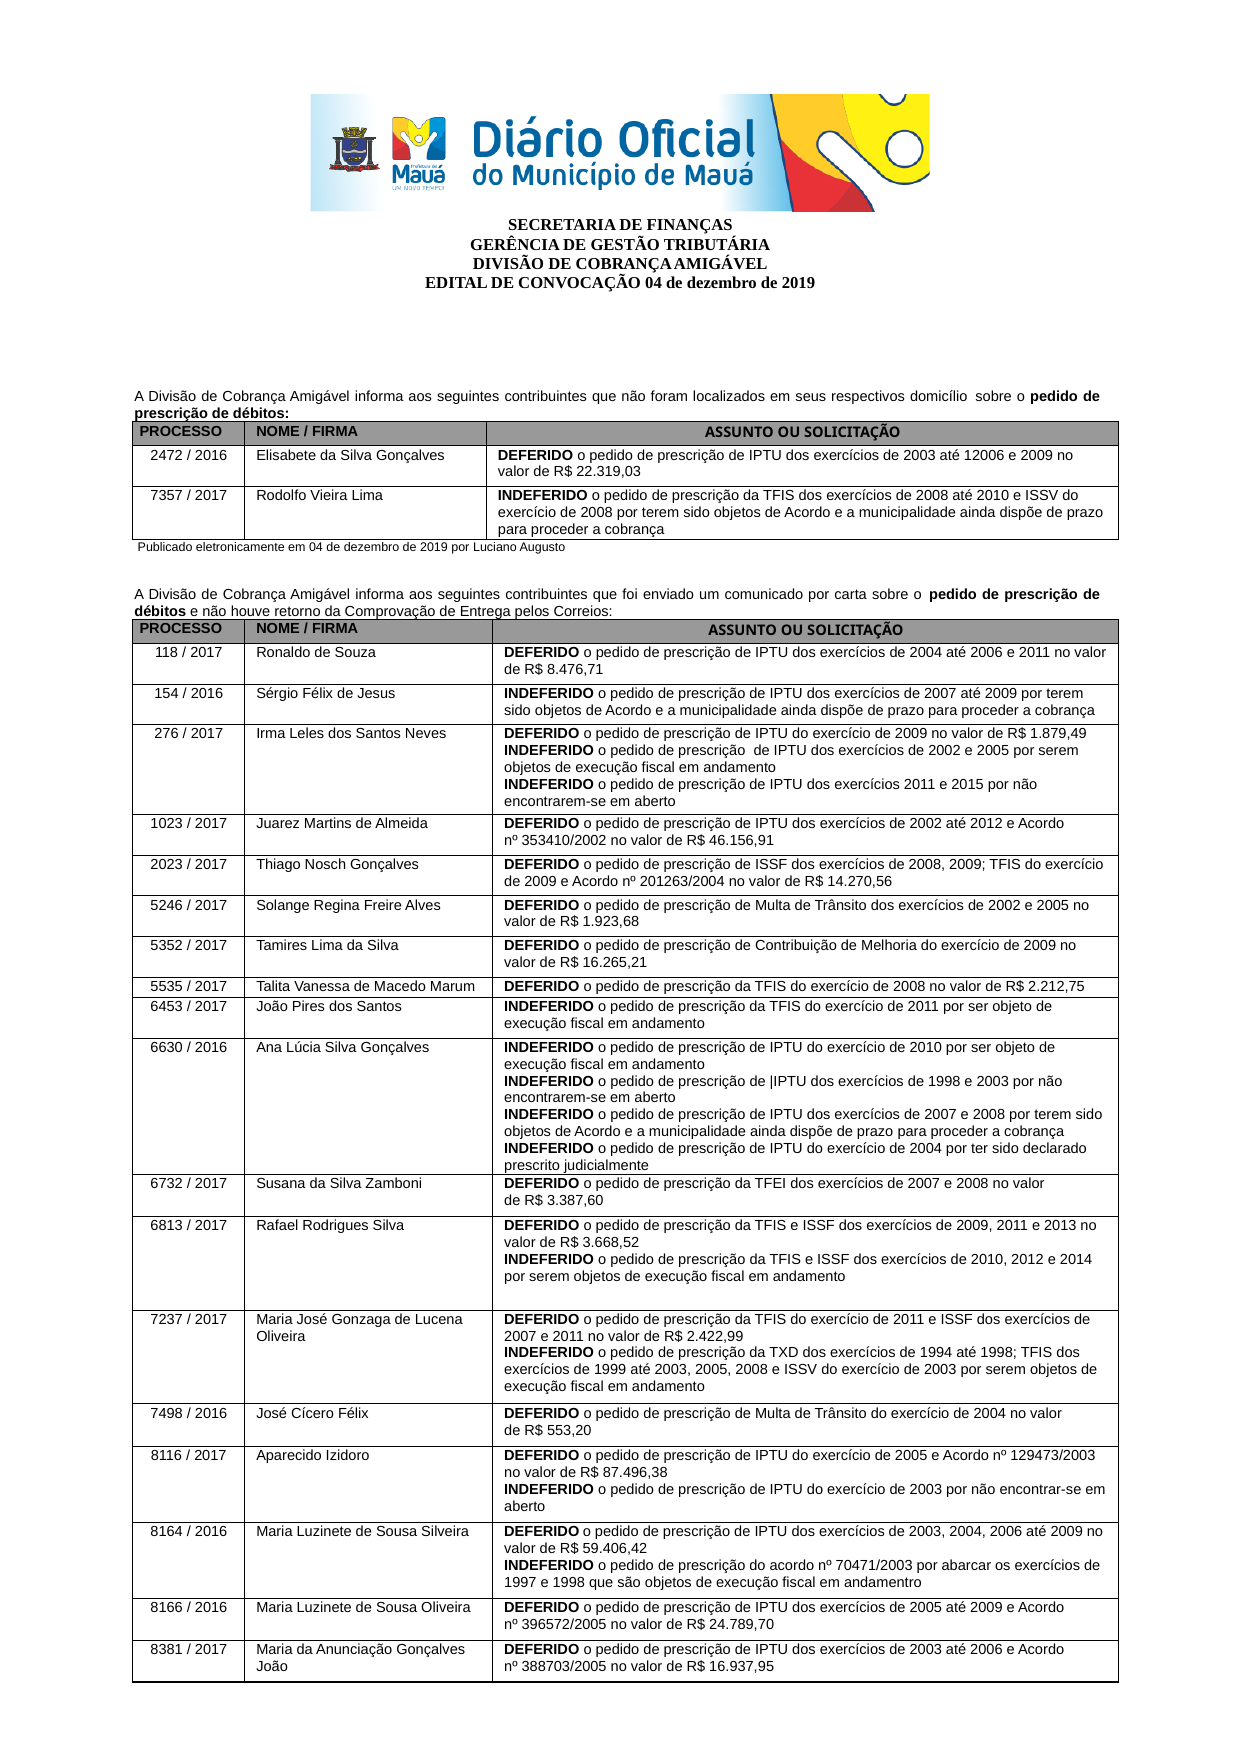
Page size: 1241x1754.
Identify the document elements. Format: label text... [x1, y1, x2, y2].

table_cell 1023 / 2017 [133, 815, 244, 854]
table_cell 8164 / 2016 [133, 1523, 244, 1598]
table_header NOME / FIRMA [245, 620, 492, 643]
table_cell 8116 / 2017 [133, 1447, 244, 1522]
table_cell José Cícero Félix [245, 1404, 492, 1446]
table_cell DEFERIDO o pedido de prescrição de IPTU dos exercícios de 2002 até 2012 e Acordo nº 353410/2002 no valor de R$ 46.156,91 [493, 815, 1118, 854]
table_cell 5535 / 2017 [133, 978, 244, 997]
table_cell DEFERIDO o pedido de prescrição de Multa de Trânsito do exercício de 2004 no valor de R$ 553,20 [493, 1404, 1118, 1446]
table_cell Rafael Rodrigues Silva [245, 1217, 492, 1309]
table_cell 7357 / 2017 [133, 487, 244, 539]
table_cell 7498 / 2016 [133, 1404, 244, 1446]
table_cell 7237 / 2017 [133, 1311, 244, 1403]
table_cell DEFERIDO o pedido de prescrição de IPTU do exercício de 2009 no valor de R$ 1.879,49 INDEFERIDO o pedido de prescrição de IPTU dos exercícios de 2002 e 2005 por serem objetos de execução fiscal em andamento INDEFERIDO o pedido de prescrição de IPTU dos exercícios 2011 e 2015 por não encontrarem-se em aberto [493, 725, 1118, 814]
table_cell INDEFERIDO o pedido de prescrição da TFIS dos exercícios de 2008 até 2010 e ISSV do exercício de 2008 por terem sido objetos de Acordo e a municipalidade ainda dispõe de prazo para proceder a cobrança [487, 487, 1118, 539]
table_cell 5246 / 2017 [133, 896, 244, 936]
table_cell DEFERIDO o pedido de prescrição da TFIS do exercício de 2008 no valor de R$ 2.212,75 [493, 978, 1118, 997]
table_cell Aparecido Izidoro [245, 1447, 492, 1522]
table_cell 6630 / 2016 [133, 1039, 244, 1174]
table_cell INDEFERIDO o pedido de prescrição da TFIS do exercício de 2011 por ser objeto de execução fiscal em andamento [493, 998, 1118, 1038]
table_cell 5352 / 2017 [133, 937, 244, 977]
table_cell Thiago Nosch Gonçalves [245, 856, 492, 895]
table_header ASSUNTO OU SOLICITAÇÃO [493, 620, 1118, 643]
table_cell DEFERIDO o pedido de prescrição de IPTU dos exercícios de 2005 até 2009 e Acordo nº 396572/2005 no valor de R$ 24.789,70 [493, 1599, 1118, 1640]
table_cell 8166 / 2016 [133, 1599, 244, 1640]
table_cell DEFERIDO o pedido de prescrição de ISSF dos exercícios de 2008, 2009; TFIS do exercício de 2009 e Acordo nº 201263/2004 no valor de R$ 14.270,56 [493, 856, 1118, 895]
table_cell Rodolfo Vieira Lima [245, 487, 486, 539]
text Publicado eletronicamente em 04 de dezembro de 2019 por Luciano Augusto [134, 540, 1165, 554]
table_cell DEFERIDO o pedido de prescrição da TFIS e ISSF dos exercícios de 2009, 2011 e 2013 no valor de R$ 3.668,52 INDEFERIDO o pedido de prescrição da TFIS e ISSF dos exercícios de 2010, 2012 e 2014 por serem objetos de execução fiscal em andamento [493, 1217, 1118, 1309]
table_cell Maria José Gonzaga de Lucena Oliveira [245, 1311, 492, 1403]
table_header ASSUNTO OU SOLICITAÇÃO [487, 422, 1118, 445]
table_cell 6732 / 2017 [133, 1175, 244, 1216]
table_cell 118 / 2017 [133, 644, 244, 683]
table_cell Irma Leles dos Santos Neves [245, 725, 492, 814]
text A Divisão de Cobrança Amigável informa aos seguintes contribuintes que não foram localizados em seus respectivos domicílio sobre o pedido de prescrição de débitos: [134, 388, 1100, 421]
table_cell Talita Vanessa de Macedo Marum [245, 978, 492, 997]
table_cell DEFERIDO o pedido de prescrição de Multa de Trânsito dos exercícios de 2002 e 2005 no valor de R$ 1.923,68 [493, 896, 1118, 936]
table_cell Sérgio Félix de Jesus [245, 685, 492, 724]
table_header PROCESSO [133, 422, 244, 445]
table_cell DEFERIDO o pedido de prescrição da TFIS do exercício de 2011 e ISSF dos exercícios de 2007 e 2011 no valor de R$ 2.422,99 INDEFERIDO o pedido de prescrição da TXD dos exercícios de 1994 até 1998; TFIS dos exercícios de 1999 até 2003, 2005, 2008 e ISSV do exercício de 2003 por serem objetos de execução fiscal em andamento [493, 1311, 1118, 1403]
table_cell 2472 / 2016 [133, 446, 244, 486]
table_cell INDEFERIDO o pedido de prescrição de IPTU do exercício de 2010 por ser objeto de execução fiscal em andamento INDEFERIDO o pedido de prescrição de |IPTU dos exercícios de 1998 e 2003 por não encontrarem-se em aberto INDEFERIDO o pedido de prescrição de IPTU dos exercícios de 2007 e 2008 por terem sido objetos de Acordo e a municipalidade ainda dispõe de prazo para proceder a cobrança INDEFERIDO o pedido de prescrição de IPTU do exercício de 2004 por ter sido declarado prescrito judicialmente [493, 1039, 1118, 1174]
table_cell DEFERIDO o pedido de prescrição de IPTU do exercício de 2005 e Acordo nº 129473/2003 no valor de R$ 87.496,38 INDEFERIDO o pedido de prescrição de IPTU do exercício de 2003 por não encontrar-se em aberto [493, 1447, 1118, 1522]
table_cell Ana Lúcia Silva Gonçalves [245, 1039, 492, 1174]
table_cell João Pires dos Santos [245, 998, 492, 1038]
table_header PROCESSO [133, 620, 244, 643]
table_cell 276 / 2017 [133, 725, 244, 814]
table_cell Tamires Lima da Silva [245, 937, 492, 977]
table_cell Maria da Anunciação Gonçalves João [245, 1641, 492, 1681]
table_cell 6813 / 2017 [133, 1217, 244, 1309]
table_cell 8381 / 2017 [133, 1641, 244, 1681]
table_cell Juarez Martins de Almeida [245, 815, 492, 854]
table_cell 2023 / 2017 [133, 856, 244, 895]
table_cell DEFERIDO o pedido de prescrição de IPTU dos exercícios de 2003, 2004, 2006 até 2009 no valor de R$ 59.406,42 INDEFERIDO o pedido de prescrição do acordo nº 70471/2003 por abarcar os exercícios de 1997 e 1998 que são objetos de execução fiscal em andamentro [493, 1523, 1118, 1598]
table_cell Maria Luzinete de Sousa Silveira [245, 1523, 492, 1598]
text A Divisão de Cobrança Amigável informa aos seguintes contribuintes que foi enviado um comunicado por carta sobre o pedido de prescrição de débitos e não houve retorno da Comprovação de Entrega pelos Correios: [134, 585, 1100, 619]
table_cell Solange Regina Freire Alves [245, 896, 492, 936]
picture [310, 94, 930, 212]
table_cell DEFERIDO o pedido de prescrição da TFEI dos exercícios de 2007 e 2008 no valor de R$ 3.387,60 [493, 1175, 1118, 1216]
table_cell DEFERIDO o pedido de prescrição de IPTU dos exercícios de 2004 até 2006 e 2011 no valor de R$ 8.476,71 [493, 644, 1118, 683]
table_cell 6453 / 2017 [133, 998, 244, 1038]
table_cell Susana da Silva Zamboni [245, 1175, 492, 1216]
table_header NOME / FIRMA [245, 422, 486, 445]
table_cell DEFERIDO o pedido de prescrição de IPTU dos exercícios de 2003 até 2006 e Acordo nº 388703/2005 no valor de R$ 16.937,95 [493, 1641, 1118, 1681]
table_cell Ronaldo de Souza [245, 644, 492, 683]
table_cell Elisabete da Silva Gonçalves [245, 446, 486, 486]
table_cell 154 / 2016 [133, 685, 244, 724]
table_cell INDEFERIDO o pedido de prescrição de IPTU dos exercícios de 2007 até 2009 por terem sido objetos de Acordo e a municipalidade ainda dispõe de prazo para proceder a cobrança [493, 685, 1118, 724]
table_cell Maria Luzinete de Sousa Oliveira [245, 1599, 492, 1640]
table_cell DEFERIDO o pedido de prescrição de IPTU dos exercícios de 2003 até 12006 e 2009 no valor de R$ 22.319,03 [487, 446, 1118, 486]
table_cell DEFERIDO o pedido de prescrição de Contribuição de Melhoria do exercício de 2009 no valor de R$ 16.265,21 [493, 937, 1118, 977]
